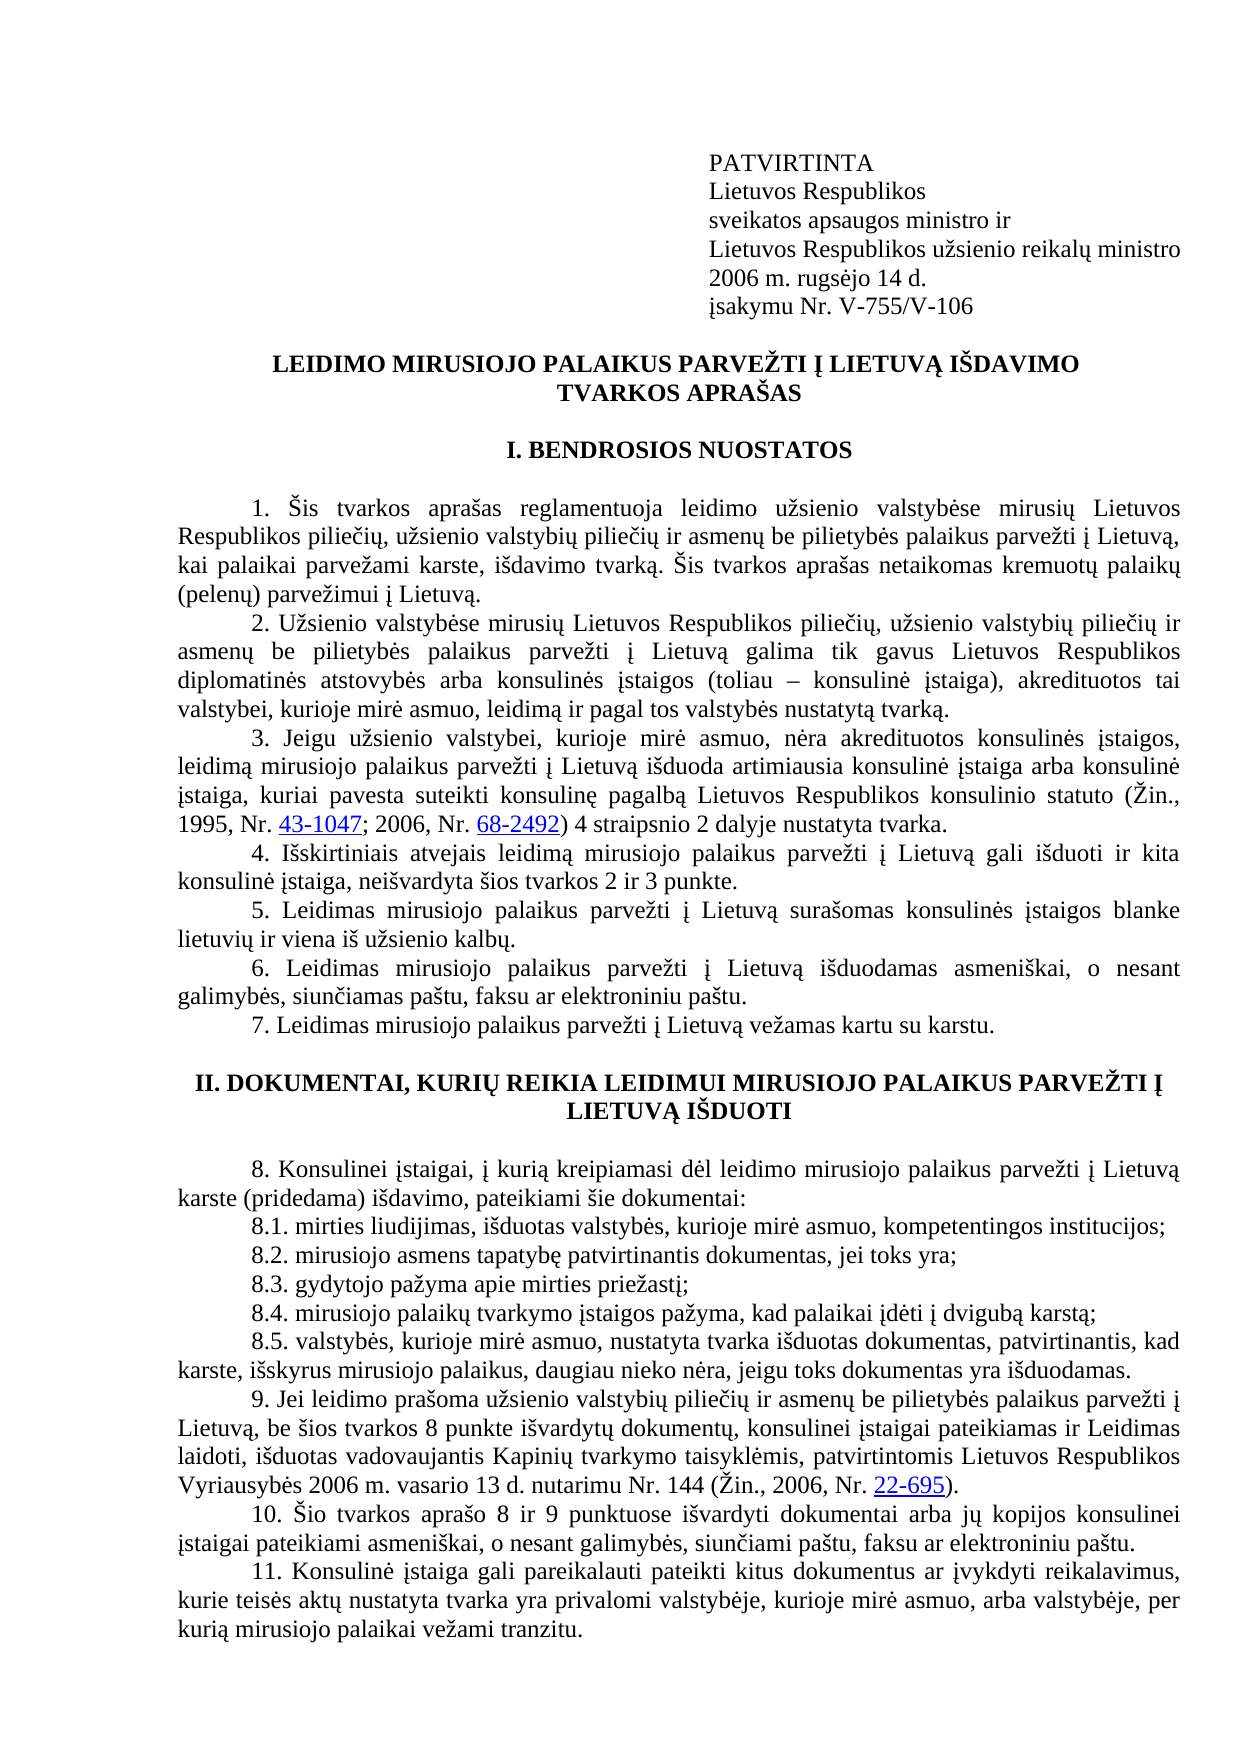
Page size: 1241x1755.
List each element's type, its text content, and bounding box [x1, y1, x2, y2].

text 5. Leidimas mirusiojo palaikus parvežti į Lietuvą surašomas konsulinės įstaigos blanke lietuvių ir viena iš užsienio kalbų. [177, 895, 1181, 953]
text 8. Konsulinei įstaigai, į kurią kreipiamasi dėl leidimo mirusiojo palaikus parvežti į Lietuvą karste (pridedama) išdavimo, pateikiami šie dokumentai: [177, 1154, 1181, 1211]
text 2006 m. rugsėjo 14 d. [709, 263, 1181, 291]
text 8.4. mirusiojo palaikų tvarkymo įstaigos pažyma, kad palaikai įdėti į dvigubą karstą; [177, 1298, 1181, 1326]
text 6. Leidimas mirusiojo palaikus parvežti į Lietuvą išduodamas asmeniškai, o nesant galimybės, siunčiamas paštu, faksu ar elektroniniu paštu. [177, 953, 1181, 1010]
text II. DOKUMENTAI, KURIŲ REIKIA LEIDIMUI MIRUSIOJO PALAIKUS PARVEŽTI Į LIETUVĄ IŠDUOTI [177, 1068, 1181, 1125]
text 8.1. mirties liudijimas, išduotas valstybės, kurioje mirė asmuo, kompetentingos institucijos; [177, 1211, 1181, 1240]
text Lietuvos Respublikos užsienio reikalų ministro [709, 234, 1181, 263]
text 9. Jei leidimo prašoma užsienio valstybių piliečių ir asmenų be pilietybės palaikus parvežti į Lietuvą, be šios tvarkos 8 punkte išvardytų dokumentų, konsulinei įstaigai pateikiamas ir Leidimas laidoti, išduotas vadovaujantis Kapinių tvarkymo taisyklėmis, patvirtintomis Lietuvos Respublikos Vyriausybės 2006 m. vasario 13 d. nutarimu Nr. 144 (Žin., 2006, Nr. 22-695). [177, 1384, 1181, 1499]
text 8.3. gydytojo pažyma apie mirties priežastį; [177, 1269, 1181, 1298]
text PATVIRTINTA [177, 148, 1181, 176]
text 1. Šis tvarkos aprašas reglamentuoja leidimo užsienio valstybėse mirusių Lietuvos Respublikos piliečių, užsienio valstybių piliečių ir asmenų be pilietybės palaikus parvežti į Lietuvą, kai palaikai parvežami karste, išdavimo tvarką. Šis tvarkos aprašas netaikomas kremuotų palaikų (pelenų) parvežimui į Lietuvą. [177, 493, 1181, 608]
text Lietuvos Respublikos [177, 176, 1181, 205]
text 11. Konsulinė įstaiga gali pareikalauti pateikti kitus dokumentus ar įvykdyti reikalavimus, kurie teisės aktų nustatyta tvarka yra privalomi valstybėje, kurioje mirė asmuo, arba valstybėje, per kurią mirusiojo palaikai vežami tranzitu. [177, 1556, 1181, 1643]
text I. BENDROSIOS NUOSTATOS [177, 435, 1181, 464]
text 10. Šio tvarkos aprašo 8 ir 9 punktuose išvardyti dokumentai arba jų kopijos konsulinei įstaigai pateikiami asmeniškai, o nesant galimybės, siunčiami paštu, faksu ar elektroniniu paštu. [177, 1499, 1181, 1556]
text 4. Išskirtiniais atvejais leidimą mirusiojo palaikus parvežti į Lietuvą gali išduoti ir kita konsulinė įstaiga, neišvardyta šios tvarkos 2 ir 3 punkte. [177, 838, 1181, 895]
text 7. Leidimas mirusiojo palaikus parvežti į Lietuvą vežamas kartu su karstu. [177, 1010, 1181, 1039]
text įsakymu Nr. V-755/V-106 [709, 291, 1181, 320]
text 3. Jeigu užsienio valstybei, kurioje mirė asmuo, nėra akredituotos konsulinės įstaigos, leidimą mirusiojo palaikus parvežti į Lietuvą išduoda artimiausia konsulinė įstaiga arba konsulinė įstaiga, kuriai pavesta suteikti konsulinę pagalbą Lietuvos Respublikos konsulinio statuto (Žin., 1995, Nr. 43-1047; 2006, Nr. 68-2492) 4 straipsnio 2 dalyje nustatyta tvarka. [177, 723, 1181, 838]
text 8.5. valstybės, kurioje mirė asmuo, nustatyta tvarka išduotas dokumentas, patvirtinantis, kad karste, išskyrus mirusiojo palaikus, daugiau nieko nėra, jeigu toks dokumentas yra išduodamas. [177, 1326, 1181, 1384]
text LEIDIMO MIRUSIOJO PALAIKUS PARVEŽTI Į LIETUVĄ IŠDAVIMO [177, 349, 1181, 378]
text 8.2. mirusiojo asmens tapatybę patvirtinantis dokumentas, jei toks yra; [177, 1240, 1181, 1269]
text TVARKOS APRAŠAS [177, 378, 1181, 406]
text 2. Užsienio valstybėse mirusių Lietuvos Respublikos piliečių, užsienio valstybių piliečių ir asmenų be pilietybės palaikus parvežti į Lietuvą galima tik gavus Lietuvos Respublikos diplomatinės atstovybės arba konsulinės įstaigos (toliau – konsulinė įstaiga), akredituotos tai valstybei, kurioje mirė asmuo, leidimą ir pagal tos valstybės nustatytą tvarką. [177, 608, 1181, 723]
text sveikatos apsaugos ministro ir [177, 205, 1181, 234]
